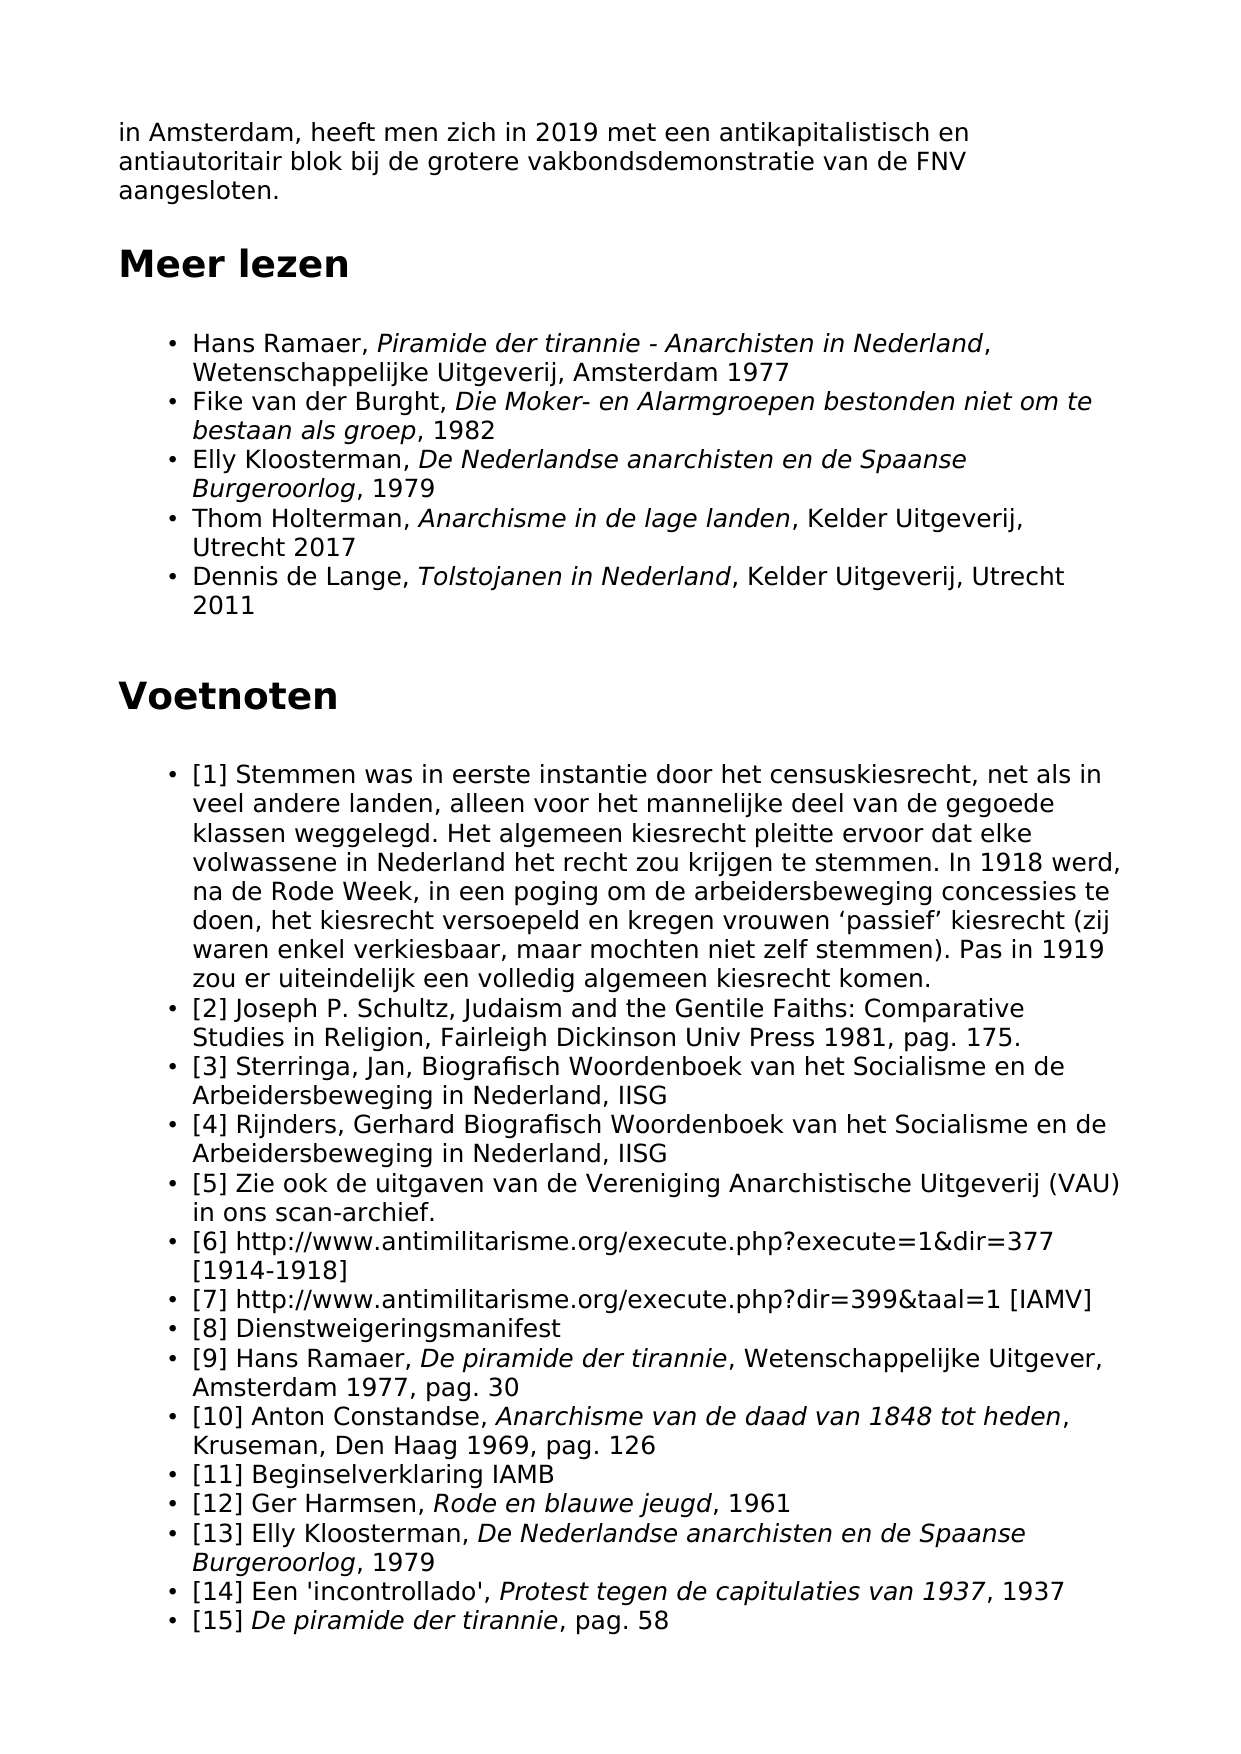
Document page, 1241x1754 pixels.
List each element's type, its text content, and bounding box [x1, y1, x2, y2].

list Thom Holterman, Anarchisme in de lage landen, Kelder Uitgeverij, Utrecht 2017 [177, 504, 1122, 562]
list Fike van der Burght, Die Moker- en Alarmgroepen bestonden niet om te bestaan als groep, 1982 [177, 387, 1122, 445]
list [14] Een 'incontrollado', Protest tegen de capitulaties van 1937, 1937 [177, 1577, 1122, 1606]
list [9] Hans Ramaer, De piramide der tirannie, Wetenschappelijke Uitgever, Amsterdam 1977, pag. 30 [177, 1344, 1122, 1402]
list [1] Stemmen was in eerste instantie door het censuskiesrecht, net als in veel andere landen, alleen voor het mannelijke deel van de gegoede klassen weggelegd. Het algemeen kiesrecht pleitte ervoor dat elke volwassene in Nederland het recht zou krijgen te stemmen. In 1918 werd, na de Rode Week, in een poging om de arbeidersbeweging concessies te doen, het kiesrecht versoepeld en kregen vrouwen ‘passief’ kiesrecht (zij waren enkel verkiesbaar, maar mochten niet zelf stemmen). Pas in 1919 zou er uiteindelijk een volledig algemeen kiesrecht komen. [177, 761, 1122, 994]
list [13] Elly Kloosterman, De Nederlandse anarchisten en de Spaanse Burgeroorlog, 1979 [177, 1519, 1122, 1577]
list [2] Joseph P. Schultz, Judaism and the Gentile Faiths: Comparative Studies in Religion, Fairleigh Dickinson Univ Press 1981, pag. 175. [177, 994, 1122, 1052]
list Dennis de Lange, Tolstojanen in Nederland, Kelder Uitgeverij, Utrecht 2011 [177, 562, 1122, 620]
list [11] Beginselverklaring IAMB [177, 1461, 1122, 1490]
subtitle Meer lezen [118, 243, 1122, 287]
subtitle Voetnoten [118, 675, 1122, 718]
list Elly Kloosterman, De Nederlandse anarchisten en de Spaanse Burgeroorlog, 1979 [177, 445, 1122, 504]
list [15] De piramide der tirannie, pag. 58 [177, 1606, 1122, 1636]
list [5] Zie ook de uitgaven van de Vereniging Anarchistische Uitgeverij (VAU) in ons scan-archief. [177, 1169, 1122, 1227]
text in Amsterdam, heeft men zich in 2019 met een antikapitalistisch en antiautoritair blok bij de grotere vakbondsdemonstratie van de FNV aangesloten. [118, 118, 1122, 206]
list [10] Anton Constandse, Anarchisme van de daad van 1848 tot heden, Kruseman, Den Haag 1969, pag. 126 [177, 1402, 1122, 1461]
list [8] Dienstweigeringsmanifest [177, 1315, 1122, 1344]
list [12] Ger Harmsen, Rode en blauwe jeugd, 1961 [177, 1490, 1122, 1519]
list [4] Rijnders, Gerhard Biografisch Woordenboek van het Socialisme en de Arbeidersbeweging in Nederland, IISG [177, 1111, 1122, 1169]
list [6] http://www.antimilitarisme.org/execute.php?execute=1&dir=377 [1914-1918] [177, 1227, 1122, 1286]
list [3] Sterringa, Jan, Biografisch Woordenboek van het Socialisme en de Arbeidersbeweging in Nederland, IISG [177, 1052, 1122, 1111]
list [7] http://www.antimilitarisme.org/execute.php?dir=399&taal=1 [IAMV] [177, 1286, 1122, 1315]
list Hans Ramaer, Piramide der tirannie - Anarchisten in Nederland, Wetenschappelijke Uitgeverij, Amsterdam 1977 [177, 329, 1122, 387]
